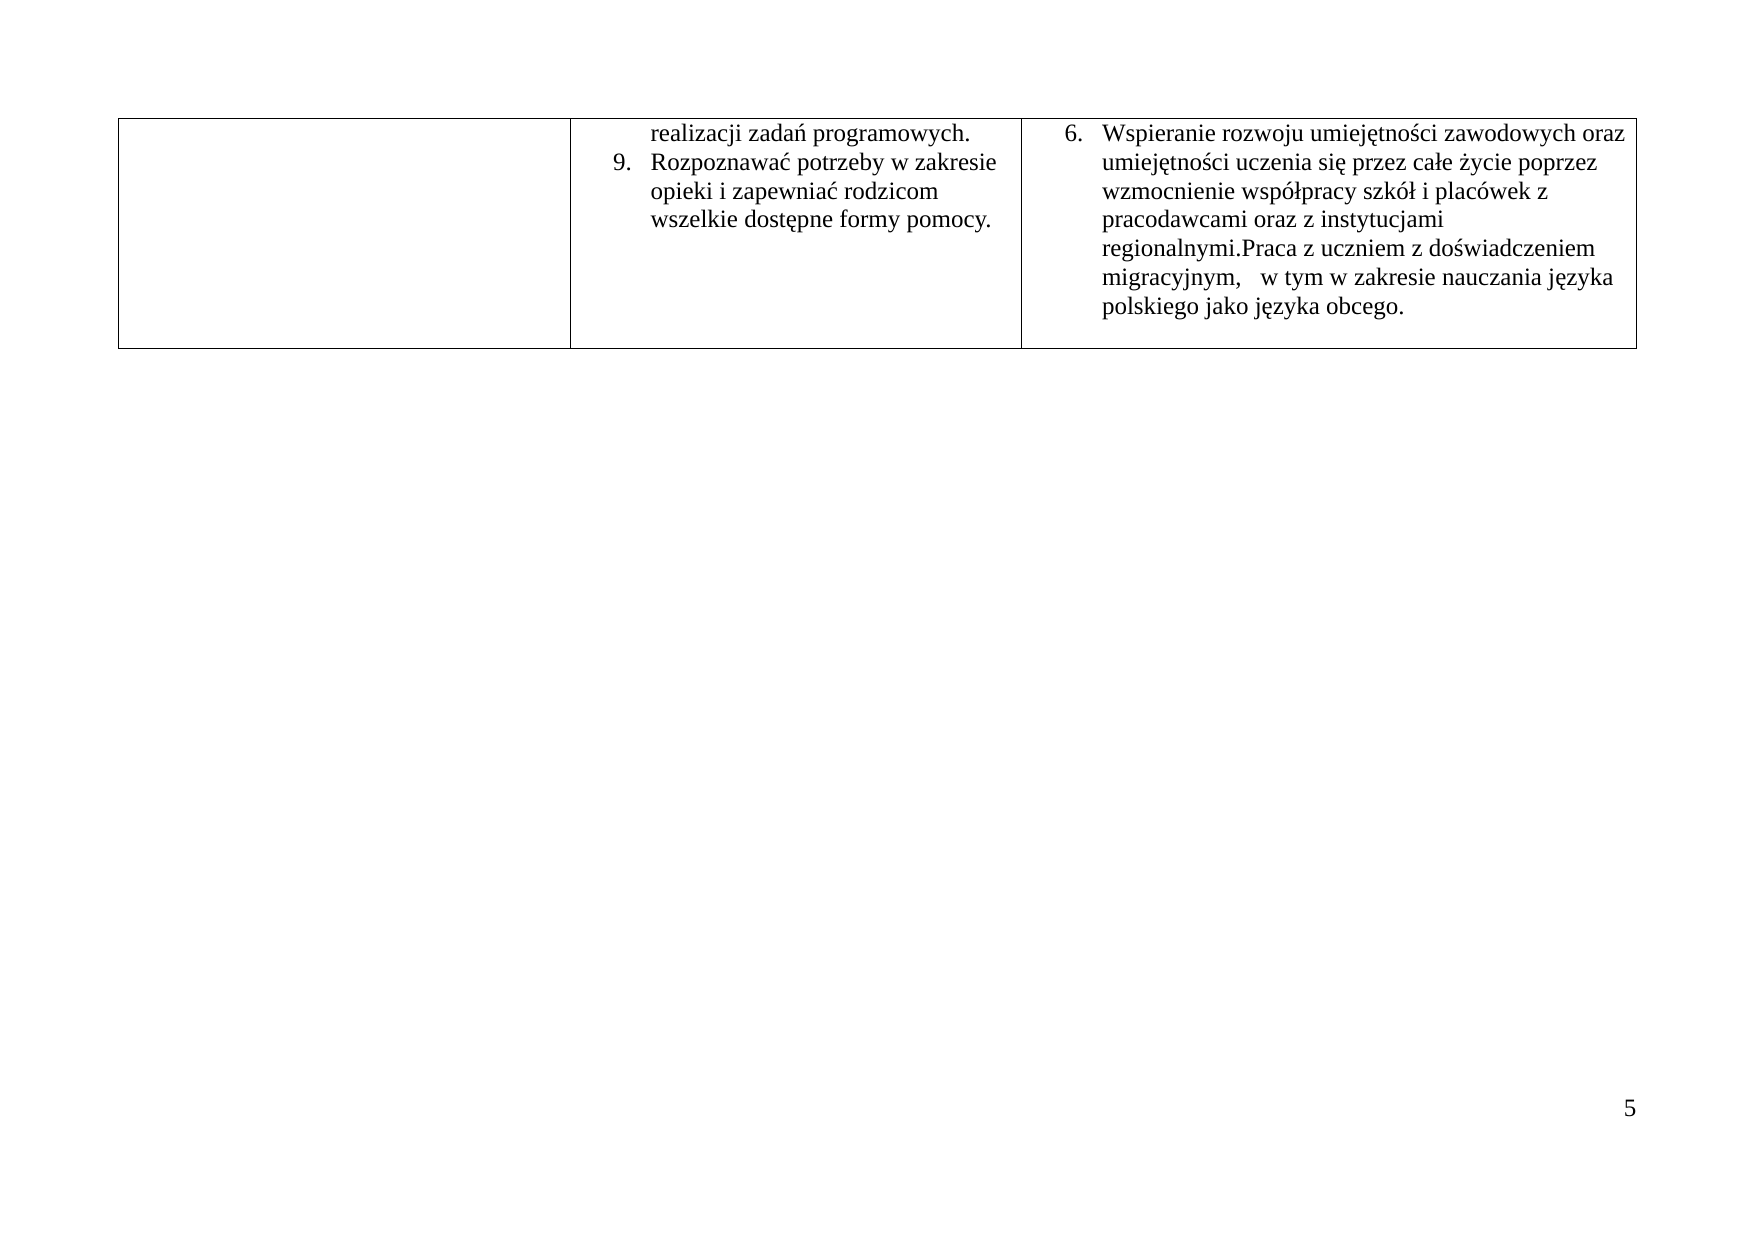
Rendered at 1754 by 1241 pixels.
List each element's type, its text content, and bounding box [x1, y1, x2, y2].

table_cell Edukacja prozdrowotna w szkole - kształtowanie zachowań służących zdrowiu, rozwijanie sprawności fizycznej i nawyku aktywności ruchowej, nauka udzielania pierwszej pomocy. Szkoła miejscem edukacji obywatelskiej, kształtowania postaw społecznych i patriotycznych, odpowiedzialności za region i ojczyznę. Edukacja dla bezpieczeństwa i proobronna. Wspieranie dobrostanu dzieci i młodzieży, ich zdrowia psychicznego. Rozwijanie u uczniów i wychowanków empatii i wrażliwości na potrzeby innych. Podnoszenie jakości edukacji włączającej i umiejętności pracy z zespołem zróżnicowanym. Wspieranie rozwoju umiejętności cyfrowych uczniów i nauczycieli, ze szczególnym uwzględnieniem bezpiecznego poruszania się w sieci oraz krytycznej analizy informacji dostępnych w Internecie. Poprawne metodycznie wykorzystywanie przez nauczycieli narzędzi i materiałów dostępnych w sieci, w szczególności opartych na sztucznej inteligencji, korzystanie z zasobów Zintegrowanej Platformy Edukacyjnej. Kształtowanie myślenia analitycznego poprzez interdyscyplinarne podejście do nauczania przedmiotów przyrodniczych i ścisłych oraz poprzez pogłębianie umiejętności matematycznych w kształceniu ogólnym. Wspieranie rozwoju umiejętności zawodowych oraz umiejętności uczenia się przez całe życie poprzez wzmocnienie współpracy szkół i placówek z pracodawcami oraz z instytucjami regionalnymi.Praca z uczniem z doświadczeniem migracyjnym, w tym w zakresie nauczania języka polskiego jako języka obcego. [1022, 119, 1636, 348]
table_cell realizacji zadań programowych. Rozpoznawać potrzeby w zakresie opieki i zapewniać rodzicom wszelkie dostępne formy pomocy. [571, 119, 1021, 348]
table_cell [119, 119, 570, 348]
